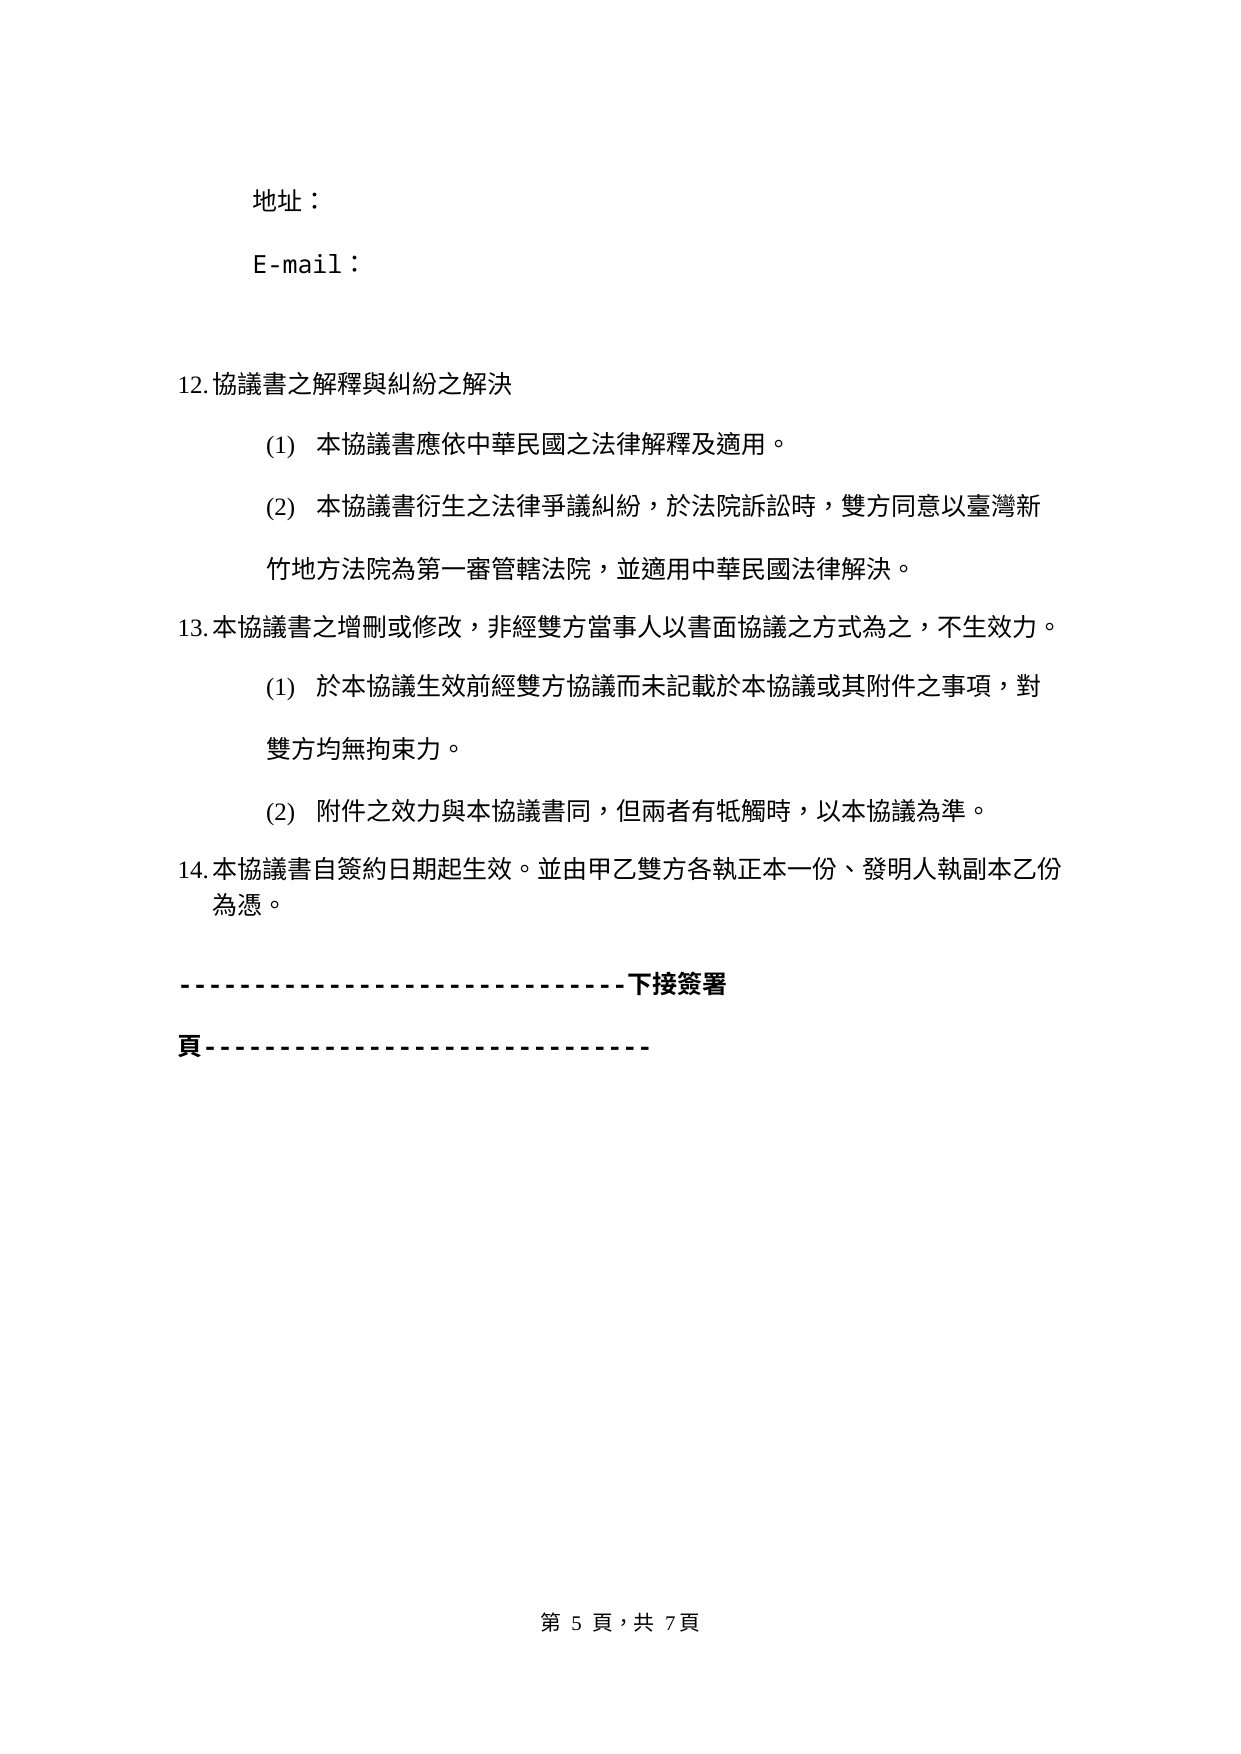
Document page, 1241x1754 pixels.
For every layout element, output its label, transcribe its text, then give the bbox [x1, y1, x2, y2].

list 本協議書應依中華民國之法律解釋及適用。 [266, 401, 1063, 463]
list 本協議書衍生之法律爭議糾紛，於法院訴訟時，雙方同意以臺灣新竹地方法院為第一審管轄法院，並適用中華民國法律解決。 [266, 463, 1063, 588]
text 地址： [252, 158, 1063, 221]
text ------------------------------下接簽署頁------------------------------ [177, 941, 1063, 1066]
list 本協議書之增刪或修改，非經雙方當事人以書面協議之方式為之，不生效力。 [177, 607, 1063, 643]
text E-mail： [252, 221, 1063, 283]
list 協議書之解釋與糾紛之解決 [177, 364, 1063, 401]
list 於本協議生效前經雙方協議而未記載於本協議或其附件之事項，對雙方均無拘束力。 [266, 643, 1063, 768]
list 附件之效力與本協議書同，但兩者有牴觸時，以本協議為準。 [266, 768, 1063, 831]
list 本協議書自簽約日期起生效。並由甲乙雙方各執正本一份、發明人執副本乙份為憑。 [177, 849, 1063, 922]
